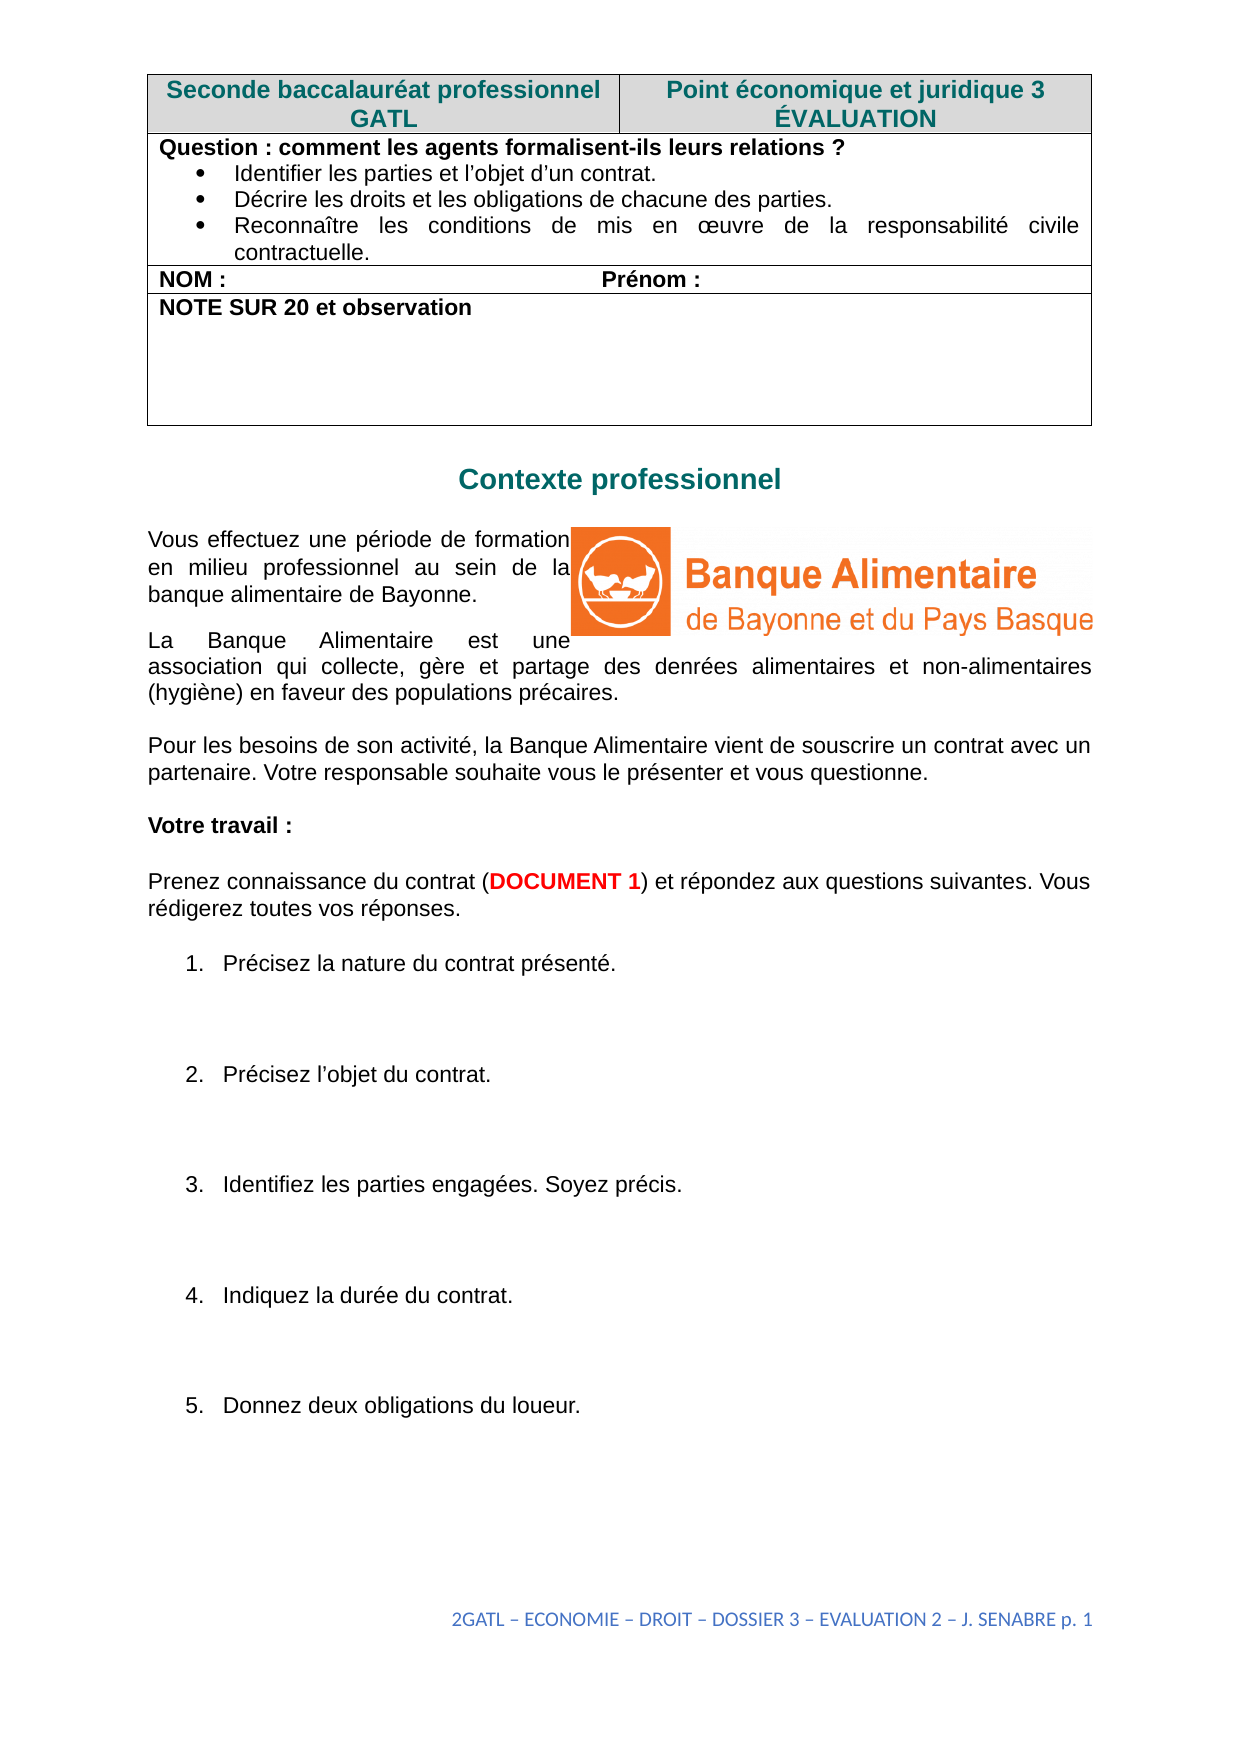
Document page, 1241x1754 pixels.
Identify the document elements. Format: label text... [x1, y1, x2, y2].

table_cell NOTE SUR 20 et observation [148, 294, 1091, 425]
list Précisez l’objet du contrat. [185, 1061, 1092, 1087]
text Prenez connaissance du contrat (DOCUMENT 1) et répondez aux questions suivantes. Vous rédigerez toutes vos réponses. [148, 868, 1092, 922]
list Identifiez les parties engagées. Soyez précis. [185, 1171, 1092, 1198]
table_header Seconde baccalauréat professionnel GATL [148, 75, 619, 132]
text Vous effectuez une période de formation en milieu professionnel au sein de la banque alimentaire de Bayonne. [148, 526, 1092, 608]
list Donnez deux obligations du loueur. [185, 1392, 1092, 1418]
list Précisez la nature du contrat présenté. [185, 950, 1092, 977]
list Indiquez la durée du contrat. [185, 1282, 1092, 1308]
table_cell Question : comment les agents formalisent-ils leurs relations ? Identifier les parties et l’objet d’un contrat. Décrire les droits et les obligations de chacune des parties. Reconnaître les conditions de mis en œuvre de la responsabilité civile contractuelle. [148, 134, 1091, 265]
text Pour les besoins de son activité, la Banque Alimentaire vient de souscrire un contrat avec un partenaire. Votre responsable souhaite vous le présenter et vous questionne. [148, 732, 1092, 785]
table_cell NOM : Prénom : [148, 266, 1091, 293]
text Votre travail : [148, 812, 1092, 839]
text La Banque Alimentaire est une association qui collecte, gère et partage des denrées alimentaires et non-alimentaires (hygiène) en faveur des populations précaires. [148, 627, 1092, 706]
text Contexte professionnel [148, 462, 1092, 495]
table_header Point économique et juridique 3 ÉVALUATION [620, 75, 1091, 132]
